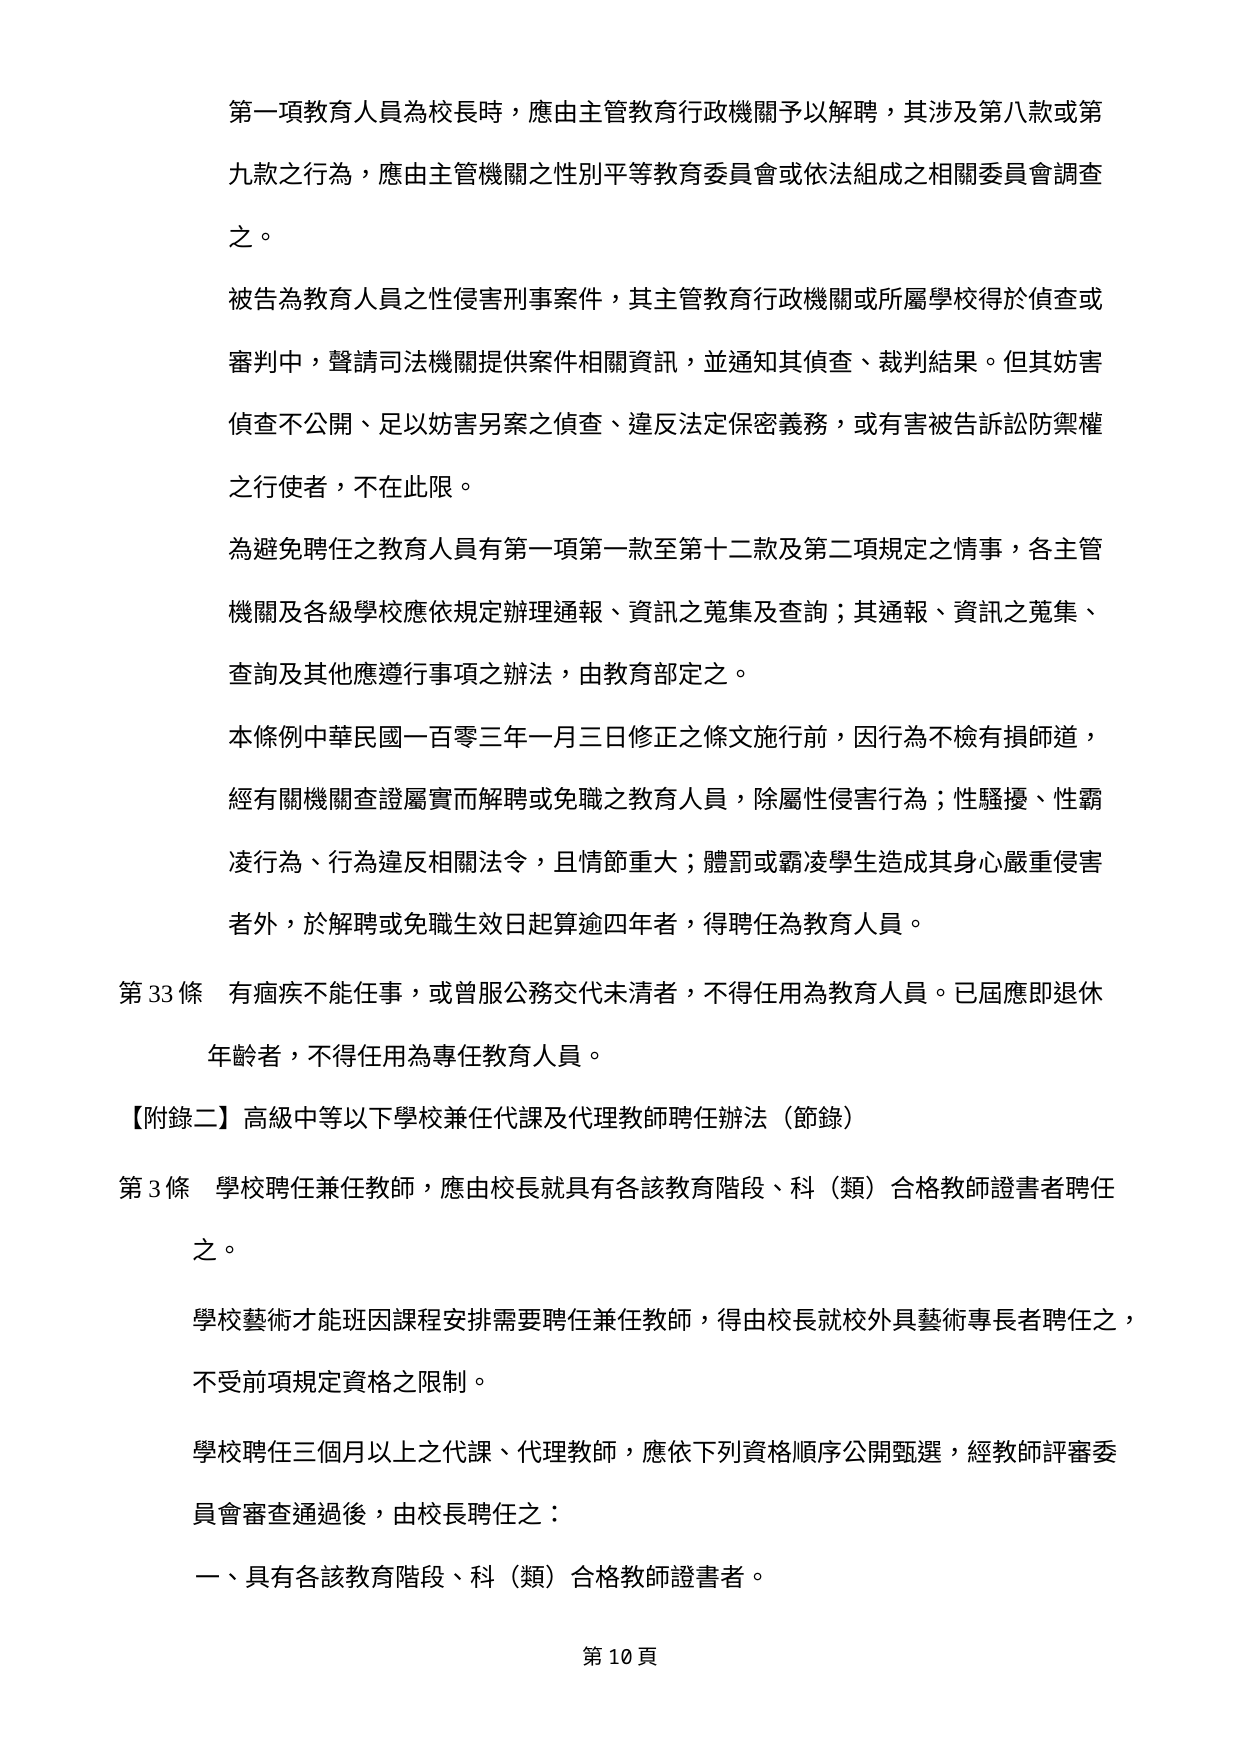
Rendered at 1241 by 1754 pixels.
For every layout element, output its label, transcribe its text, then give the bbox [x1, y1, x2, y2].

text 一、具有各該教育階段、科（類）合格教師證書者。 [118, 1533, 1122, 1596]
text 為避免聘任之教育人員有第一項第一款至第十二款及第二項規定之情事，各主管機關及各級學校應依規定辦理通報、資訊之蒐集及查詢；其通報、資訊之蒐集、查詢及其他應遵行事項之辦法，由教育部定之。 [229, 506, 1122, 693]
text 被告為教育人員之性侵害刑事案件，其主管教育行政機關或所屬學校得於偵查或審判中，聲請司法機關提供案件相關資訊，並通知其偵查、裁判結果。但其妨害偵查不公開、足以妨害另案之偵查、違反法定保密義務，或有害被告訴訟防禦權之行使者，不在此限。 [229, 256, 1122, 506]
text 學校藝術才能班因課程安排需要聘任兼任教師，得由校長就校外具藝術專長者聘任之，不受前項規定資格之限制。 [192, 1277, 1122, 1402]
text 本條例中華民國一百零三年一月三日修正之條文施行前，因行為不檢有損師道，經有關機關查證屬實而解聘或免職之教育人員，除屬性侵害行為；性騷擾、性霸凌行為、行為違反相關法令，且情節重大；體罰或霸凌學生造成其身心嚴重侵害者外，於解聘或免職生效日起算逾四年者，得聘任為教育人員。 [229, 693, 1122, 943]
text 【附錄二】高級中等以下學校兼任代課及代理教師聘任辦法（節錄） [118, 1075, 1122, 1138]
text 第33條 有痼疾不能任事，或曾服公務交代未清者，不得任用為教育人員。已屆應即退休年齡者，不得任用為專任教育人員。 [118, 950, 1122, 1075]
text 學校聘任三個月以上之代課、代理教師，應依下列資格順序公開甄選，經教師評審委員會審查通過後，由校長聘任之： [192, 1408, 1122, 1533]
text 第3條 學校聘任兼任教師，應由校長就具有各該教育階段、科（類）合格教師證書者聘任之。 [118, 1145, 1122, 1270]
text 第一項教育人員為校長時，應由主管教育行政機關予以解聘，其涉及第八款或第九款之行為，應由主管機關之性別平等教育委員會或依法組成之相關委員會調查之。 [229, 68, 1122, 256]
